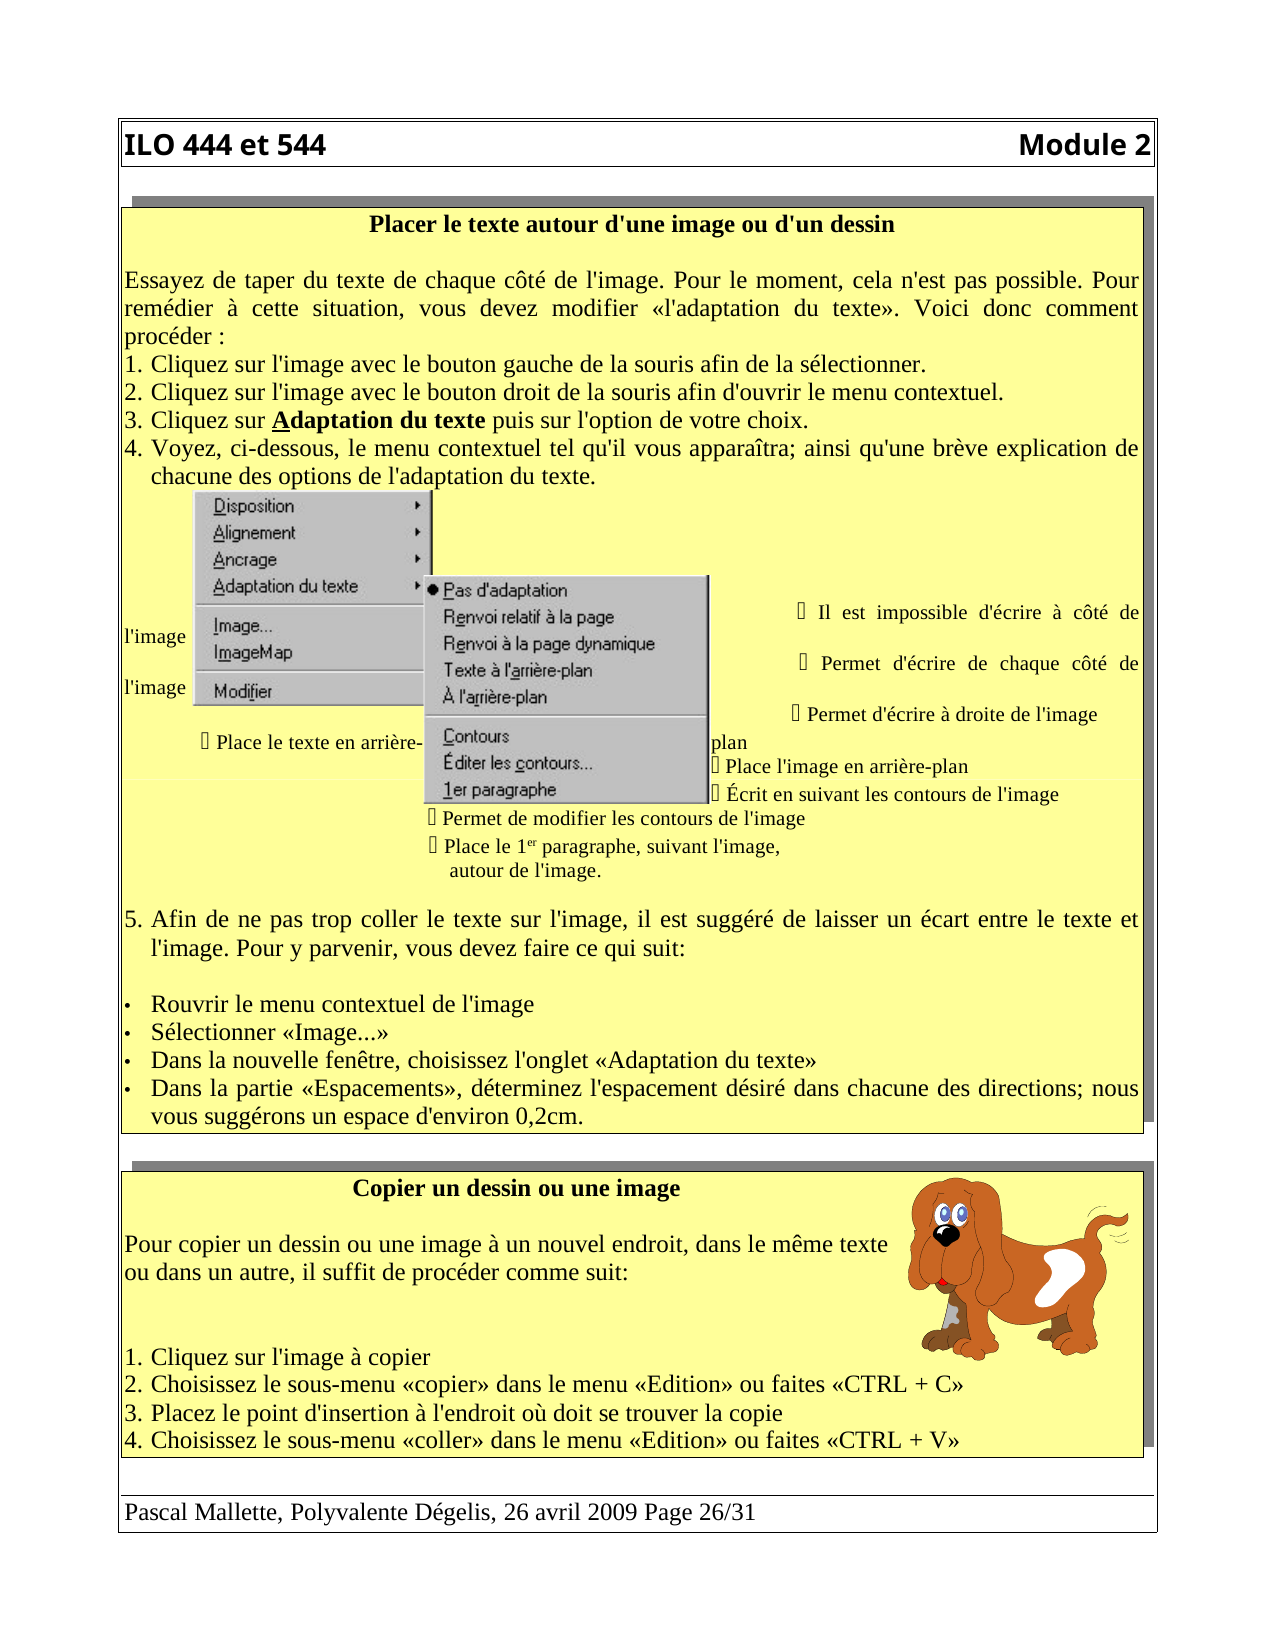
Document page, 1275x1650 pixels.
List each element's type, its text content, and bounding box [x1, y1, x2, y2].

text Placer le texte autour d'une image ou d'un dessin [122, 208, 1143, 235]
text  Permet d'écrire à droite de l'image [711, 696, 1143, 724]
text  Il est impossible d'écrire à côté de l'image [122, 594, 192, 645]
list Dans la partie «Espacements», déterminez l'espacement désiré dans chacune des directions; nous vous suggérons un espace d'environ 0,2cm. [122, 1071, 1143, 1133]
list Cliquez sur l'image avec le bouton gauche de la souris afin de la sélectionner. [122, 347, 1143, 375]
list Placez le point d'insertion à l'endroit où doit se trouver la copie [122, 1395, 1143, 1423]
text plan [711, 724, 1143, 752]
list Choisissez le sous-menu «coller» dans le menu «Edition» ou faites «CTRL + V» [122, 1423, 1143, 1457]
text  Permet d'écrire de chaque côté de l'image [122, 645, 192, 696]
text  Permet de modifier les contours de l'image [122, 804, 1143, 828]
list Cliquez sur l'image à copier [122, 1339, 1143, 1367]
list Choisissez le sous-menu «copier» dans le menu «Edition» ou faites «CTRL + C» [122, 1367, 1143, 1395]
text  Il est impossible d'écrire à côté de l'image [711, 594, 1143, 645]
text  Place l'image en arrière-plan [711, 752, 1143, 776]
list Afin de ne pas trop coller le texte sur l'image, il est suggéré de laisser un écart entre le texte et l'image. Pour y parvenir, vous devez faire ce qui suit: [122, 902, 1143, 958]
text [122, 776, 423, 804]
text  Place le texte en arrière- [122, 724, 423, 752]
list Sélectionner «Image...» [122, 1014, 1143, 1042]
text Essayez de taper du texte de chaque côté de l'image. Pour le moment, cela n'est pas possible. Pour remédier à cette situation, vous devez modifier «l'adaptation du texte». Voici donc comment procéder : [122, 263, 1143, 347]
text  Permet d'écrire de chaque côté de l'image [711, 645, 1143, 696]
text Pour copier un dessin ou une image à un nouvel endroit, dans le même texte ou dans un autre, il suffit de procéder comme suit: [122, 1227, 915, 1283]
text  Place le 1er paragraphe, suivant l'image, autour de l'image. [122, 828, 1143, 879]
text Copier un dessin ou une image [122, 1172, 1143, 1199]
list Cliquez sur Adaptation du texte puis sur l'option de votre choix. [122, 403, 1143, 431]
text [122, 696, 423, 724]
text [122, 752, 423, 776]
picture [192, 490, 711, 804]
list Dans la nouvelle fenêtre, choisissez l'onglet «Adaptation du texte» [122, 1042, 1143, 1071]
list Voyez, ci-dessous, le menu contextuel tel qu'il vous apparaîtra; ainsi qu'une brève explication de chacune des options de l'adaptation du texte. [122, 431, 1143, 487]
text  Écrit en suivant les contours de l'image [711, 776, 1143, 804]
list Rouvrir le menu contextuel de l'image [122, 986, 1143, 1014]
text [1097, 1227, 1143, 1283]
list Cliquez sur l'image avec le bouton droit de la souris afin d'ouvrir le menu contextuel. [122, 375, 1143, 403]
